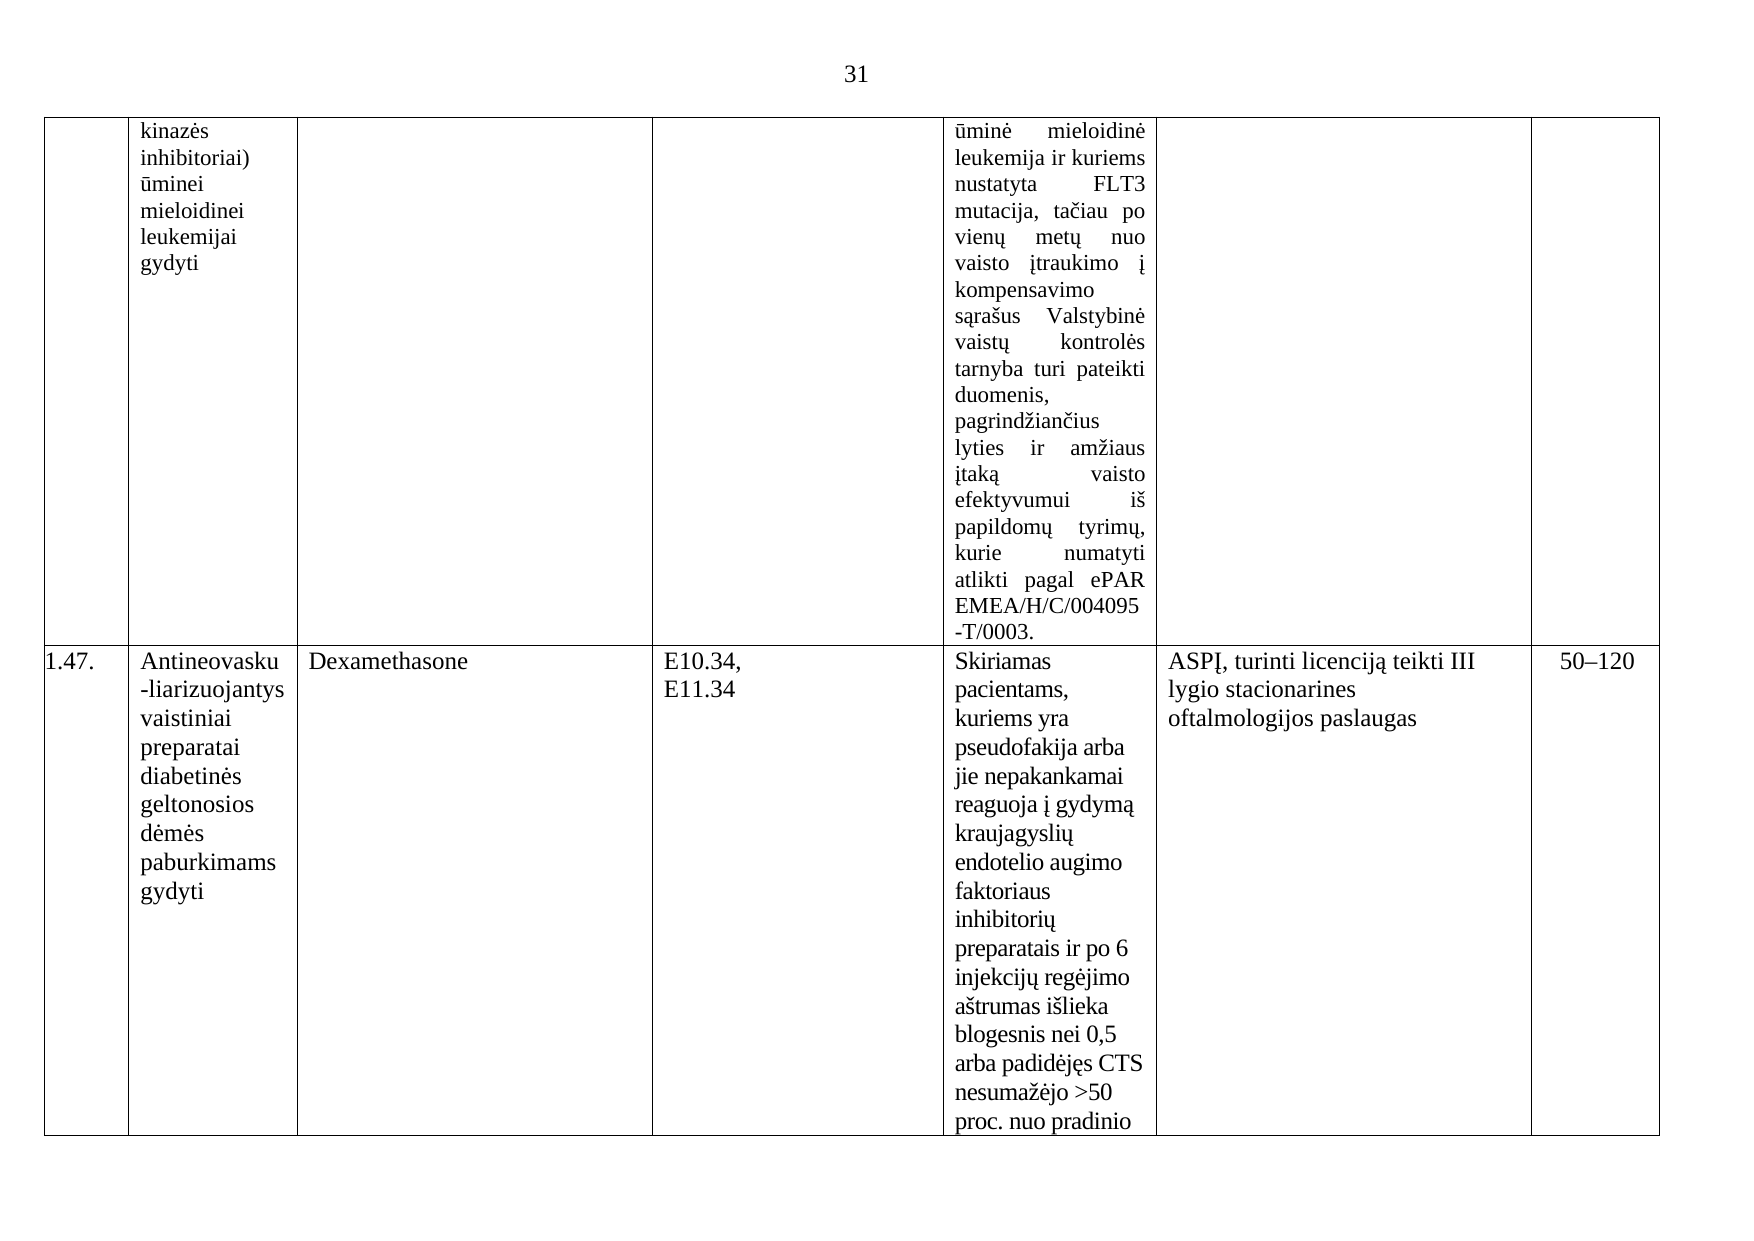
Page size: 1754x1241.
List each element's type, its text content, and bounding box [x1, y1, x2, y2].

table_cell Skiriamas pacientams, kuriems yra pseudofakija arba jie nepakankamai reaguoja į gydymą kraujagyslių endotelio augimo faktoriaus inhibitorių preparatais ir po 6 injekcijų regėjimo aštrumas išlieka blogesnis nei 0,5 arba padidėjęs CTS nesumažėjo >50 proc. nuo pradinio [944, 646, 1156, 1134]
table_cell [298, 118, 652, 645]
table_cell [653, 118, 943, 645]
table_cell [1532, 118, 1659, 645]
table_cell Antineovasku-liarizuojantys vaistiniai preparatai diabetinės geltonosios dėmės paburkimams gydyti [129, 646, 297, 1134]
table_cell ASPĮ, turinti licenciją teikti III lygio stacionarines oftalmologijos paslaugas [1157, 646, 1531, 1134]
table_cell [1660, 117, 1670, 645]
table_cell kinazės inhibitoriai) ūminei mieloidinei leukemijai gydyti [129, 118, 297, 645]
table_cell E10.34, E11.34 [653, 646, 943, 1134]
table_cell ūminė mieloidinė leukemija ir kuriems nustatyta FLT3 mutacija, tačiau po vienų metų nuo vaisto įtraukimo į kompensavimo sąrašus Valstybinė vaistų kontrolės tarnyba turi pateikti duomenis, pagrindžiančius lyties ir amžiaus įtaką vaisto efektyvumui iš papildomų tyrimų, kurie numatyti atlikti pagal ePAR EMEA/H/C/004095-T/0003. [944, 118, 1156, 645]
table_cell Dexamethasone [298, 646, 652, 1134]
table_cell [45, 118, 128, 645]
table_cell [1157, 118, 1531, 645]
table_cell 50–120 [1532, 646, 1659, 1134]
table_cell 1.47. [45, 646, 128, 1134]
table_cell [1660, 645, 1670, 1134]
